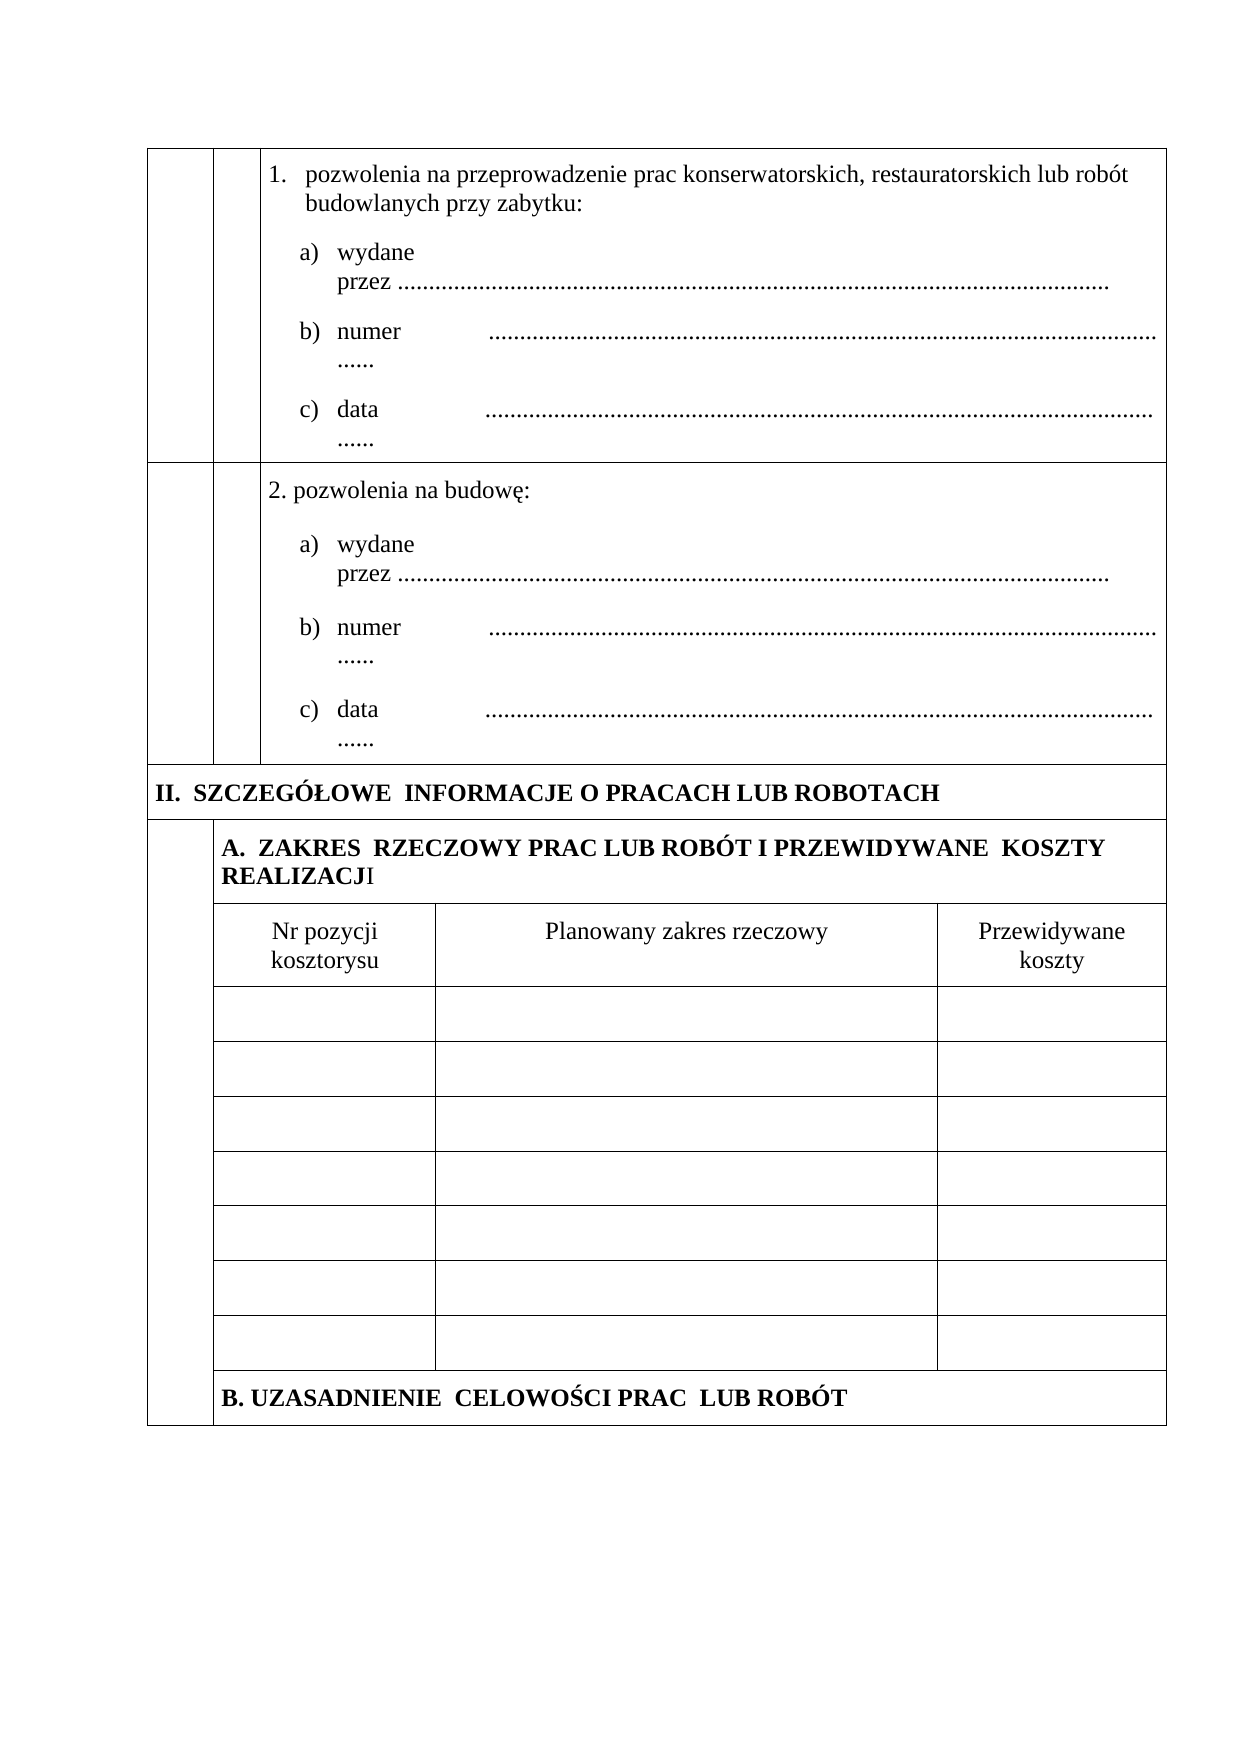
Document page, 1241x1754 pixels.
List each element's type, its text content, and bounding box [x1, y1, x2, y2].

table_cell [938, 1042, 1166, 1096]
table_cell [938, 1097, 1166, 1151]
table_cell [436, 1042, 937, 1096]
table_cell [938, 1261, 1166, 1315]
table_cell [214, 1152, 435, 1205]
table_cell 2. pozwolenia na budowę: wydane przez .................................................................................................................. numer ................................................................................................................. data ................................................................................................................. [261, 463, 1166, 764]
table_cell [148, 149, 213, 462]
table_cell Przewidywane koszty [938, 904, 1166, 986]
table_cell [214, 149, 260, 462]
table_cell [938, 1152, 1166, 1205]
table_cell [436, 987, 937, 1041]
table_cell [214, 1316, 435, 1370]
table_cell [436, 1261, 937, 1315]
table_cell [214, 1261, 435, 1315]
table_cell pozwolenia na przeprowadzenie prac konserwatorskich, restauratorskich lub robót budowlanych przy zabytku: wydane przez .................................................................................................................. numer ................................................................................................................. data ................................................................................................................. [261, 149, 1166, 462]
table_cell [214, 987, 435, 1041]
table_cell B. UZASADNIENIE CELOWOŚCI PRAC LUB ROBÓT [214, 1371, 1166, 1424]
table_cell Nr pozycji kosztorysu [214, 904, 435, 986]
table_cell A. ZAKRES RZECZOWY PRAC LUB ROBÓT I PRZEWIDYWANE KOSZTY REALIZACJI [214, 820, 1166, 903]
table_cell [148, 463, 213, 764]
table_cell [938, 987, 1166, 1041]
table_cell [436, 1206, 937, 1260]
table_cell Planowany zakres rzeczowy [436, 904, 937, 986]
table_cell [148, 820, 213, 1424]
table_cell [214, 1206, 435, 1260]
table_cell [938, 1206, 1166, 1260]
table_cell [436, 1316, 937, 1370]
table_cell [436, 1097, 937, 1151]
table_cell [214, 463, 260, 764]
table_cell [214, 1097, 435, 1151]
table_cell II. SZCZEGÓŁOWE INFORMACJE O PRACACH LUB ROBOTACH [148, 765, 1166, 819]
table_cell [436, 1152, 937, 1205]
table_cell [938, 1316, 1166, 1370]
table_cell [214, 1042, 435, 1096]
